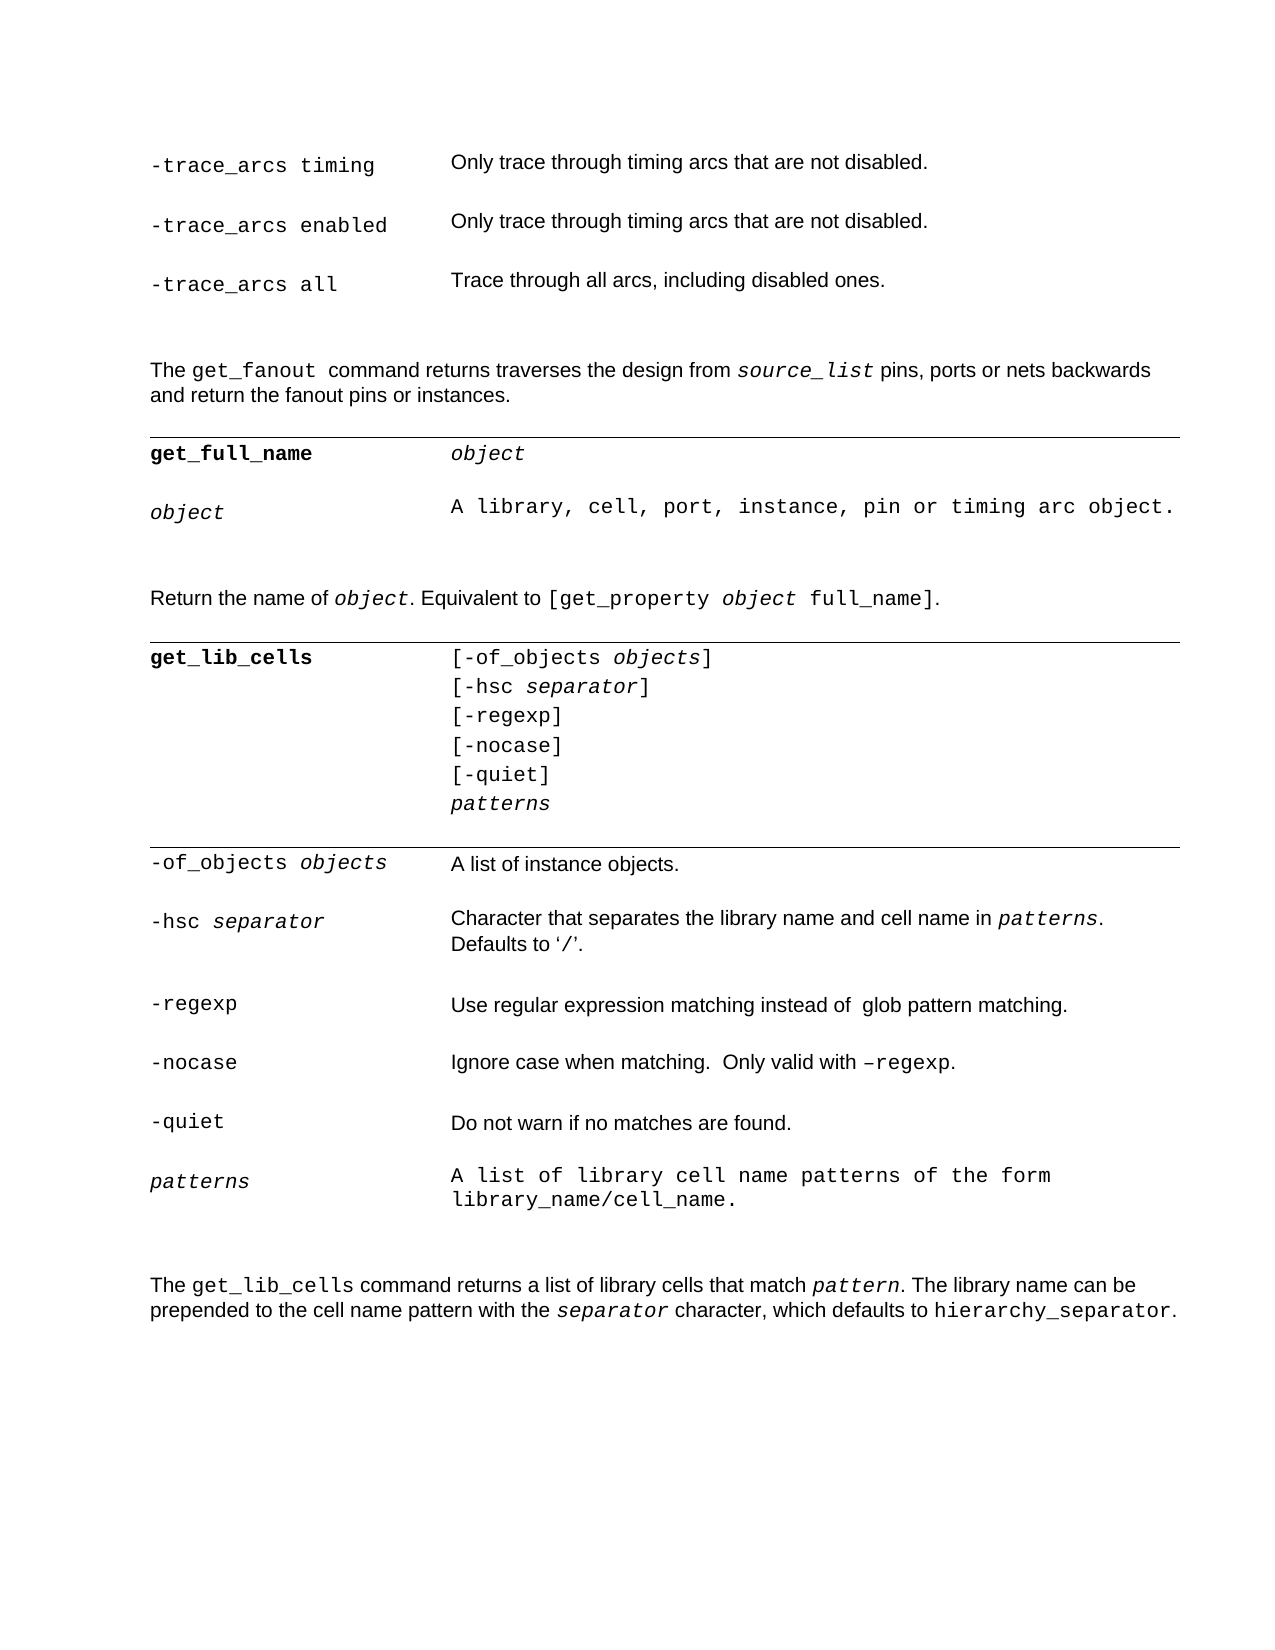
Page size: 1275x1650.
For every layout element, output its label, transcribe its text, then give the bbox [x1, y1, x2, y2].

table_header [-of_objects objects] [-hsc separator] [-regexp] [-nocase] [-quiet] patterns [451, 643, 1180, 847]
table_cell Use regular expression matching instead of glob pattern matching. [451, 988, 1180, 1047]
table_header get_lib_cells [150, 643, 451, 847]
table_cell -hsc separator [150, 906, 451, 988]
table_header object [451, 438, 1180, 497]
table_cell object [150, 497, 451, 556]
table_cell Do not warn if no matches are found. [451, 1106, 1180, 1165]
table_cell A list of instance objects. [451, 848, 1180, 906]
table_cell -regexp [150, 988, 451, 1047]
text The get_fanout command returns traverses the design from source_list pins, ports or nets backwards and return the fanout pins or instances. [150, 357, 1180, 407]
table_cell patterns [150, 1165, 451, 1242]
table_cell -trace_arcs enabled [150, 209, 451, 268]
table_cell -quiet [150, 1106, 451, 1165]
table_cell Trace through all arcs, including disabled ones. [451, 268, 1180, 327]
table_cell -trace_arcs timing [150, 150, 451, 209]
text The get_lib_cells command returns a list of library cells that match pattern. The library name can be prepended to the cell name pattern with the separator character, which defaults to hierarchy_separator. [150, 1272, 1180, 1324]
table_cell Character that separates the library name and cell name in patterns. Defaults to ‘/’. [451, 906, 1180, 988]
table_header get_full_name [150, 438, 451, 497]
table_cell -trace_arcs all [150, 268, 451, 327]
table_cell A library, cell, port, instance, pin or timing arc object. [451, 497, 1180, 556]
table_cell Only trace through timing arcs that are not disabled. [451, 209, 1180, 268]
table_cell A list of library cell name patterns of the form library_name/cell_name. [451, 1165, 1180, 1242]
table_cell Only trace through timing arcs that are not disabled. [451, 150, 1180, 209]
table_cell -of_objects objects [150, 848, 451, 906]
text Return the name of object. Equivalent to [get_property object full_name]. [150, 586, 1180, 612]
table_cell Ignore case when matching. Only valid with –regexp. [451, 1047, 1180, 1106]
table_cell -nocase [150, 1047, 451, 1106]
